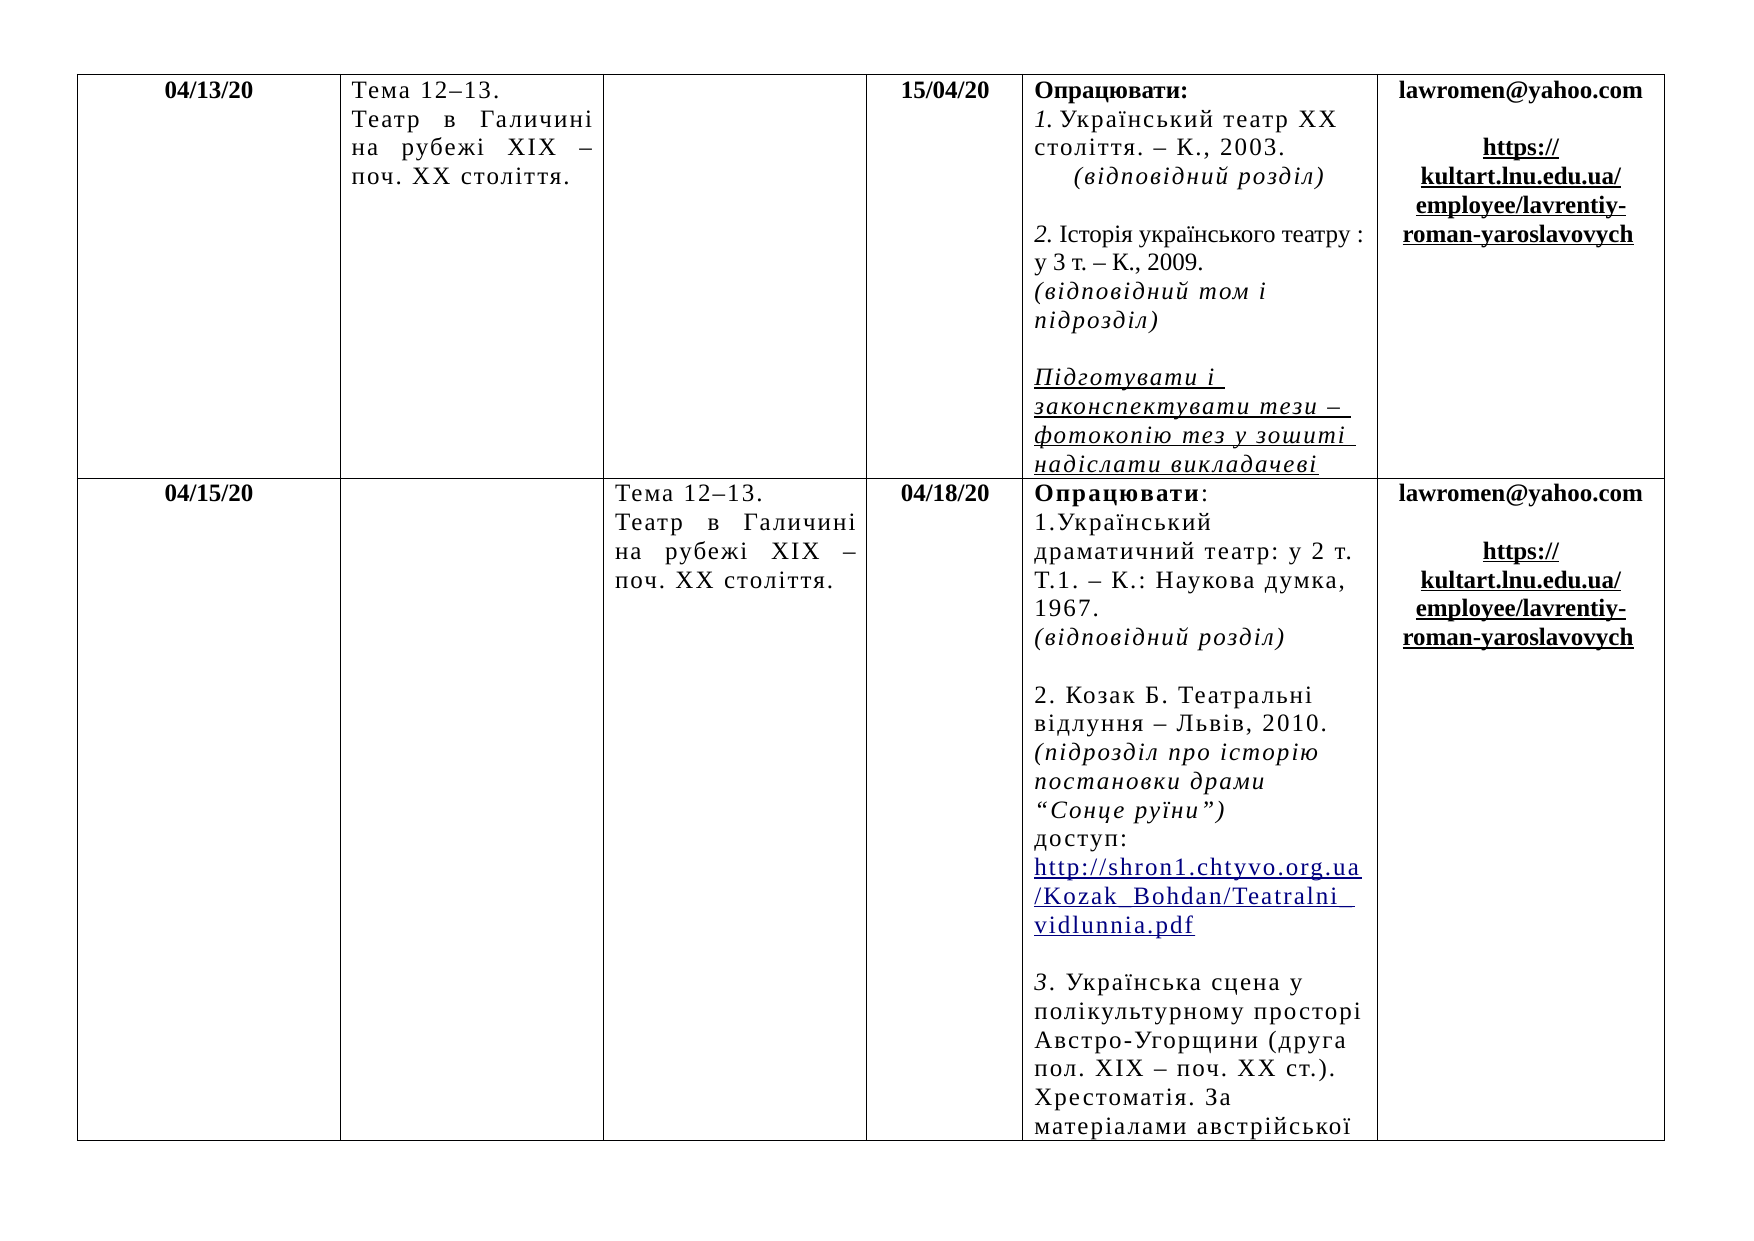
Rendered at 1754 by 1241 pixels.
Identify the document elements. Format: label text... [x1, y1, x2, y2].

table_cell [604, 75, 866, 477]
table_cell Тема 12–13. Театр в Галичині на рубежі ХІХ – поч. ХХ століття. [341, 75, 603, 477]
table_cell Тема 12–13. Театр в Галичині на рубежі ХІХ – поч. ХХ століття. [604, 479, 866, 1140]
table_cell 15/04/20 [867, 75, 1022, 477]
table_cell Опрацювати: 1.Український драматичний театр: у 2 т. Т.1. – К.: Наукова думка, 1967. (відповідний розділ) 2. Козак Б. Театральні відлуння – Львів, 2010. (підрозділ про історію постановки драми “Сонце руїни”) доступ: http://shron1.chtyvo.org.ua/Kozak_Bohdan/Teatralni_vidlunnia.pdf 3. Українська сцена у полікультурному просторі Австро-Угорщини (друга пол. ХІХ – поч. ХХ ст.). Хрестоматія. За матеріалами австрійської [1023, 479, 1377, 1140]
table_cell 15/04/20 [78, 479, 340, 1140]
table_cell 18/04/20 [867, 479, 1022, 1140]
table_cell Опрацювати: 1. Український театр ХХ століття. – К., 2003. (відповідний розділ) 2. Історія українського театру : у 3 т. – К., 2009. (відповідний том і підрозділ) Підготувати і законспектувати тези – фотокопію тез у зошиті надіслати викладачеві [1023, 75, 1377, 477]
table_cell 13/04/20 [78, 75, 340, 477]
table_cell lawromen@yahoo.com https://kultart.lnu.edu.ua/employee/lavrentiy-roman-yaroslavovych [1378, 479, 1664, 1140]
table_cell lawromen@yahoo.com https://kultart.lnu.edu.ua/employee/lavrentiy-roman-yaroslavovych [1378, 75, 1664, 477]
table_cell [341, 479, 603, 1140]
